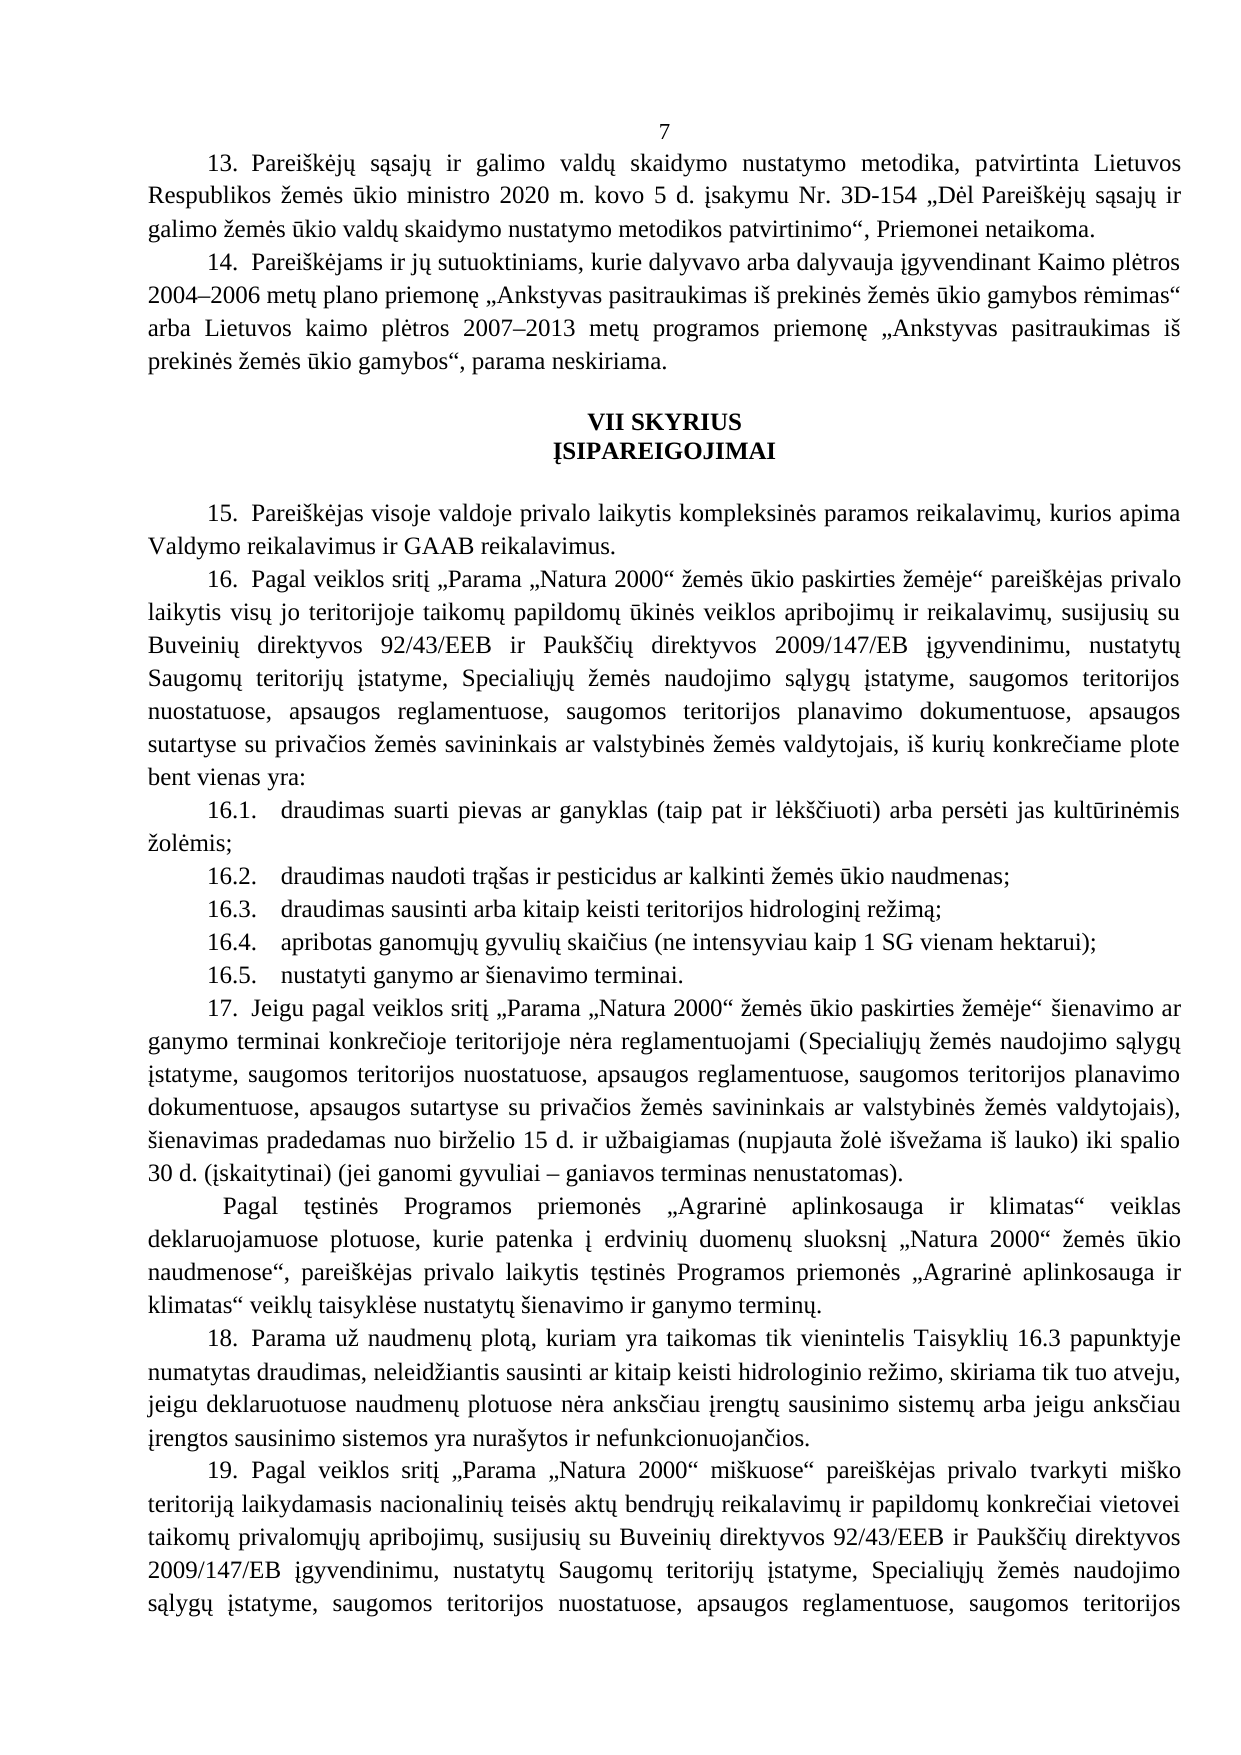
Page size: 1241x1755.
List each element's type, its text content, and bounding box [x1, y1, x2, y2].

text 15. Pareiškėjas visoje valdoje privalo laikytis kompleksinės paramos reikalavimų, kurios apima Valdymo reikalavimus ir GAAB reikalavimus. [148, 498, 1181, 560]
text 19. Pagal veiklos sritį „Parama „Natura 2000“ miškuose“ pareiškėjas privalo tvarkyti miško teritoriją laikydamasis nacionalinių teisės aktų bendrųjų reikalavimų ir papildomų konkrečiai vietovei taikomų privalomųjų apribojimų, susijusių su Buveinių direktyvos 92/43/EEB ir Paukščių direktyvos 2009/147/EB įgyvendinimu, nustatytų Saugomų teritorijų įstatyme, Specialiųjų žemės naudojimo sąlygų įstatyme, saugomos teritorijos nuostatuose, apsaugos reglamentuose, saugomos teritorijos [148, 1456, 1181, 1616]
text 17. Jeigu pagal veiklos sritį „Parama „Natura 2000“ žemės ūkio paskirties žemėje“ šienavimo ar ganymo terminai konkrečioje teritorijoje nėra reglamentuojami (Specialiųjų žemės naudojimo sąlygų įstatyme, saugomos teritorijos nuostatuose, apsaugos reglamentuose, saugomos teritorijos planavimo dokumentuose, apsaugos sutartyse su privačios žemės savininkais ar valstybinės žemės valdytojais), šienavimas pradedamas nuo birželio 15 d. ir užbaigiamas (nupjauta žolė išvežama iš lauko) iki spalio 30 d. (įskaitytinai) (jei ganomi gyvuliai – ganiavos terminas nenustatomas). [148, 993, 1181, 1187]
text 14. Pareiškėjams ir jų sutuoktiniams, kurie dalyvavo arba dalyvauja įgyvendinant Kaimo plėtros 2004–2006 metų plano priemonę „Ankstyvas pasitraukimas iš prekinės žemės ūkio gamybos rėmimas“ arba Lietuvos kaimo plėtros 2007–2013 metų programos priemonę „Ankstyvas pasitraukimas iš prekinės žemės ūkio gamybos“, parama neskiriama. [148, 247, 1181, 374]
text 18. Parama už naudmenų plotą, kuriam yra taikomas tik vienintelis Taisyklių 16.3 papunktyje numatytas draudimas, neleidžiantis sausinti ar kitaip keisti hidrologinio režimo, skiriama tik tuo atveju, jeigu deklaruotuose naudmenų plotuose nėra anksčiau įrengtų sausinimo sistemų arba jeigu anksčiau įrengtos sausinimo sistemos yra nurašytos ir nefunkcionuojančios. [148, 1323, 1181, 1451]
text ĮSIPAREIGOJIMAI [148, 436, 1181, 465]
text 16.2. draudimas naudoti trąšas ir pesticidus ar kalkinti žemės ūkio naudmenas; [148, 861, 1181, 890]
text 16.1. draudimas suarti pievas ar ganyklas (taip pat ir lėkščiuoti) arba persėti jas kultūrinėmis žolėmis; [148, 795, 1181, 857]
text 16.4. apribotas ganomųjų gyvulių skaičius (ne intensyviau kaip 1 SG vienam hektarui); [148, 927, 1181, 956]
text VII SKYRIUS [148, 407, 1181, 436]
text 13. Pareiškėjų sąsajų ir galimo valdų skaidymo nustatymo metodika, patvirtinta Lietuvos Respublikos žemės ūkio ministro 2020 m. kovo 5 d. įsakymu Nr. 3D-154 „Dėl Pareiškėjų sąsajų ir galimo žemės ūkio valdų skaidymo nustatymo metodikos patvirtinimo“, Priemonei netaikoma. [148, 148, 1181, 242]
text 16. Pagal veiklos sritį „Parama „Natura 2000“ žemės ūkio paskirties žemėje“ pareiškėjas privalo laikytis visų jo teritorijoje taikomų papildomų ūkinės veiklos apribojimų ir reikalavimų, susijusių su Buveinių direktyvos 92/43/EEB ir Paukščių direktyvos 2009/147/EB įgyvendinimu, nustatytų Saugomų teritorijų įstatyme, Specialiųjų žemės naudojimo sąlygų įstatyme, saugomos teritorijos nuostatuose, apsaugos reglamentuose, saugomos teritorijos planavimo dokumentuose, apsaugos sutartyse su privačios žemės savininkais ar valstybinės žemės valdytojais, iš kurių konkrečiame plote bent vienas yra: [148, 564, 1181, 791]
text Pagal tęstinės Programos priemonės „Agrarinė aplinkosauga ir klimatas“ veiklas deklaruojamuose plotuose, kurie patenka į erdvinių duomenų sluoksnį „Natura 2000“ žemės ūkio naudmenose“, pareiškėjas privalo laikytis tęstinės Programos priemonės „Agrarinė aplinkosauga ir klimatas“ veiklų taisyklėse nustatytų šienavimo ir ganymo terminų. [148, 1191, 1181, 1319]
text 16.5. nustatyti ganymo ar šienavimo terminai. [148, 960, 1181, 989]
text 16.3. draudimas sausinti arba kitaip keisti teritorijos hidrologinį režimą; [148, 894, 1181, 923]
